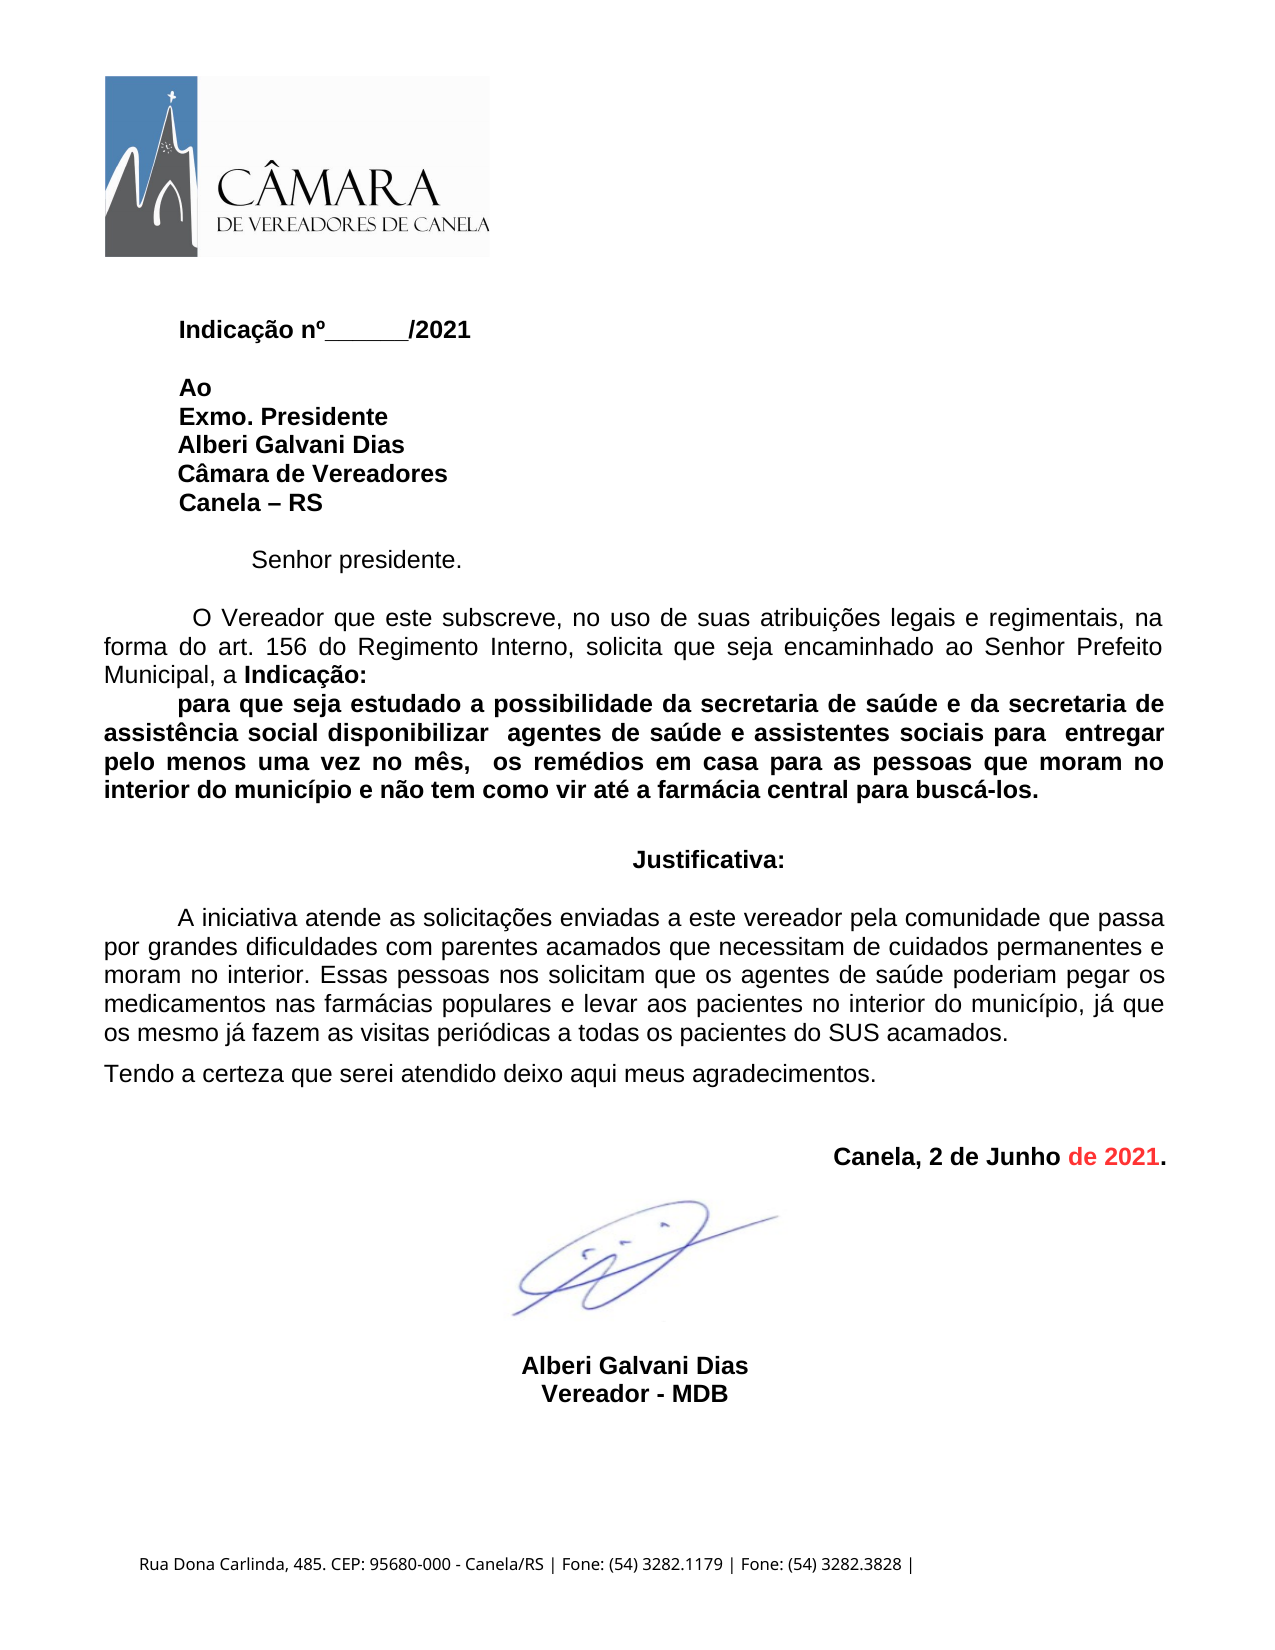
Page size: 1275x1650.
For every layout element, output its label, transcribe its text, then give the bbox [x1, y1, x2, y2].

text Ao [103, 373, 1167, 402]
text Vereador - MDB [103, 1379, 1167, 1408]
text Câmara de Vereadores [103, 459, 1167, 488]
text Canela, 2 de Junho de 2021. [103, 1142, 1167, 1170]
text A iniciativa atende as solicitações enviadas a este vereador pela comunidade que passa por grandes dificuldades com parentes acamados que necessitam de cuidados permanentes e moram no interior. Essas pessoas nos solicitam que os agentes de saúde poderiam pegar os medicamentos nas farmácias populares e levar aos pacientes no interior do município, já que os mesmo já fazem as visitas periódicas a todas os pacientes do SUS acamados. [103, 903, 1167, 1047]
text O Vereador que este subscreve, no uso de suas atribuições legais e regimentais, na forma do art. 156 do Regimento Interno, solicita que seja encaminhado ao Senhor Prefeito Municipal, a Indicação: [103, 603, 1165, 689]
text Indicação nº______/2021 [103, 315, 1167, 344]
text Exmo. Presidente [103, 402, 1167, 430]
text para que seja estudado a possibilidade da secretaria de saúde e da secretaria de assistência social disponibilizar agentes de saúde e assistentes sociais para entregar pelo menos uma vez no mês, os remédios em casa para as pessoas que moram no interior do município e não tem como vir até a farmácia central para buscá-los. [103, 689, 1167, 804]
text Alberi Galvani Dias [103, 430, 1167, 459]
picture [105, 76, 490, 257]
text Senhor presidente. [103, 545, 1167, 574]
text Justificativa: [251, 845, 1167, 874]
text Tendo a certeza que serei atendido deixo aqui meus agradecimentos. [103, 1059, 1167, 1088]
text Canela – RS [103, 488, 1167, 517]
text Alberi Galvani Dias [103, 1351, 1167, 1379]
picture [482, 1182, 788, 1322]
